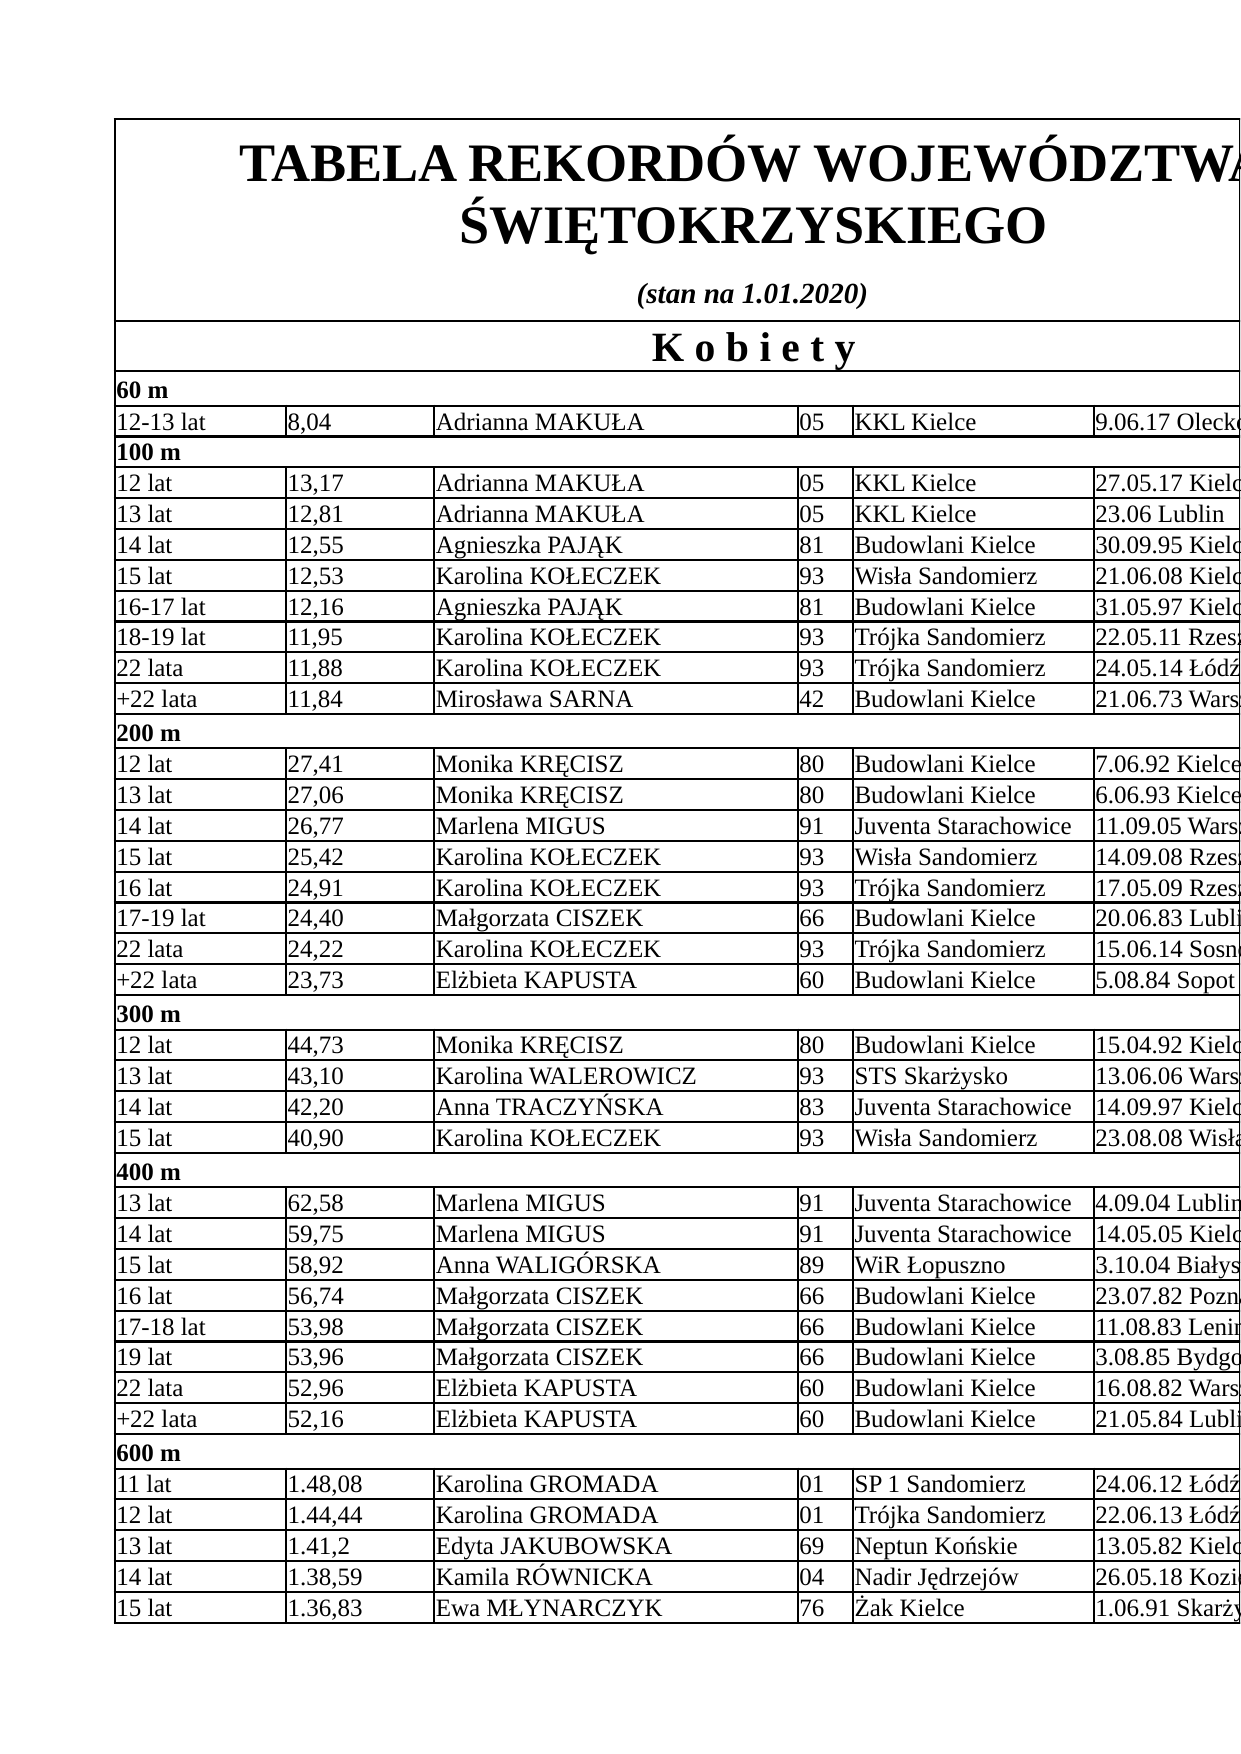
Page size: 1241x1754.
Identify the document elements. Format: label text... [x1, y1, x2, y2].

table_cell 7.06.92 Kielce [1095, 749, 1239, 778]
table_cell 12,16 [287, 592, 433, 620]
table_cell Karolina WALEROWICZ [435, 1061, 797, 1090]
table_cell Anna TRACZYŃSKA [435, 1092, 797, 1121]
table_cell Karolina KOŁECZEK [435, 842, 797, 871]
table_cell 60 [799, 1404, 852, 1433]
table_cell Trójka Sandomierz [854, 873, 1093, 901]
table_cell 100 m [116, 438, 1239, 466]
table_cell Adrianna MAKUŁA [435, 407, 797, 435]
table_cell 59,75 [287, 1219, 433, 1248]
table_cell 12 lat [116, 1500, 285, 1529]
table_cell 16 lat [116, 873, 285, 901]
table_cell 3.08.85 Bydgoszcz [1095, 1343, 1239, 1371]
table_cell 26,77 [287, 811, 433, 840]
table_cell Kamila RÓWNICKA [435, 1562, 797, 1591]
table_cell Budowlani Kielce [854, 1404, 1093, 1433]
table_cell KKL Kielce [854, 499, 1093, 528]
table_cell 400 m [116, 1154, 1239, 1186]
table_cell +22 lata [116, 965, 285, 994]
table_cell 04 [799, 1562, 852, 1591]
table_cell 13 lat [116, 499, 285, 528]
table_cell 43,10 [287, 1061, 433, 1090]
table_cell 01 [799, 1470, 852, 1498]
table_cell 1.36,83 [287, 1593, 433, 1622]
table_cell 15 lat [116, 561, 285, 589]
table_cell 83 [799, 1092, 852, 1121]
table_cell 11 lat [116, 1470, 285, 1498]
table_cell SP 1 Sandomierz [854, 1470, 1093, 1498]
table_cell 15 lat [116, 1123, 285, 1152]
table_cell +22 lata [116, 684, 285, 713]
table_cell 22.05.11 Rzeszów [1095, 623, 1239, 651]
table_cell 27.05.17 Kielce [1095, 468, 1239, 497]
table_cell 22.06.13 Łódź [1095, 1500, 1239, 1529]
table_cell 14.09.97 Kielce [1095, 1092, 1239, 1121]
table_cell WiR Łopuszno [854, 1250, 1093, 1279]
table_cell 93 [799, 934, 852, 963]
table_cell 81 [799, 592, 852, 620]
table_cell 58,92 [287, 1250, 433, 1279]
table_cell 23.08.08 Wisła [1095, 1123, 1239, 1152]
table_cell Monika KRĘCISZ [435, 780, 797, 809]
table_cell 3.10.04 Białystok [1095, 1250, 1239, 1279]
table_cell Budowlani Kielce [854, 965, 1093, 994]
table_cell 20.06.83 Lublin [1095, 904, 1239, 932]
table_cell 80 [799, 1031, 852, 1059]
table_cell 4.09.04 Lublin [1095, 1188, 1239, 1217]
table_cell 44,73 [287, 1031, 433, 1059]
table_cell Anna WALIGÓRSKA [435, 1250, 797, 1279]
table_cell 53,98 [287, 1312, 433, 1340]
table_cell 66 [799, 1281, 852, 1309]
table_cell 89 [799, 1250, 852, 1279]
table_cell Marlena MIGUS [435, 811, 797, 840]
table_cell Małgorzata CISZEK [435, 1281, 797, 1309]
table_cell 1.44,44 [287, 1500, 433, 1529]
table_cell 91 [799, 811, 852, 840]
table_cell Budowlani Kielce [854, 1312, 1093, 1340]
table_cell 69 [799, 1531, 852, 1560]
table_cell 93 [799, 561, 852, 589]
table_cell Budowlani Kielce [854, 904, 1093, 932]
table_cell 9.06.17 Olecko [1095, 407, 1239, 435]
table_cell 13 lat [116, 780, 285, 809]
table_cell 24,40 [287, 904, 433, 932]
table_cell Neptun Końskie [854, 1531, 1093, 1560]
table_cell Budowlani Kielce [854, 1281, 1093, 1309]
table_cell 42 [799, 684, 852, 713]
table_cell Mirosława SARNA [435, 684, 797, 713]
table_cell 66 [799, 1343, 852, 1371]
table_cell Marlena MIGUS [435, 1219, 797, 1248]
table_cell 24,91 [287, 873, 433, 901]
table_cell 91 [799, 1219, 852, 1248]
table_cell 21.06.08 Kielce [1095, 561, 1239, 589]
table_cell 27,41 [287, 749, 433, 778]
table_cell 23.07.82 Poznań [1095, 1281, 1239, 1309]
table_cell 14 lat [116, 1219, 285, 1248]
table_cell 56,74 [287, 1281, 433, 1309]
table_cell 1.48,08 [287, 1470, 433, 1498]
table_cell 15 lat [116, 1593, 285, 1622]
table_cell 5.08.84 Sopot [1095, 965, 1239, 994]
table_cell 30.09.95 Kielce [1095, 530, 1239, 559]
table_cell 13.05.82 Kielce [1095, 1531, 1239, 1560]
table_cell 15.04.92 Kielce [1095, 1031, 1239, 1059]
table_cell 22 lata [116, 653, 285, 682]
table_cell 05 [799, 499, 852, 528]
table_cell Ewa MŁYNARCZYK [435, 1593, 797, 1622]
table_cell Budowlani Kielce [854, 1373, 1093, 1402]
table_cell 19 lat [116, 1343, 285, 1371]
table_cell Budowlani Kielce [854, 780, 1093, 809]
table_cell Elżbieta KAPUSTA [435, 965, 797, 994]
table_cell 93 [799, 842, 852, 871]
table_cell 12,53 [287, 561, 433, 589]
table_cell 52,96 [287, 1373, 433, 1402]
table_cell KKL Kielce [854, 468, 1093, 497]
table_cell 21.05.84 Lublin [1095, 1404, 1239, 1433]
table_cell 14 lat [116, 530, 285, 559]
table_cell Trójka Sandomierz [854, 1500, 1093, 1529]
table_cell 93 [799, 873, 852, 901]
table_cell 11.09.05 Warszawa [1095, 811, 1239, 840]
table_cell 24.05.14 Łódź [1095, 653, 1239, 682]
table_cell 93 [799, 1061, 852, 1090]
table_cell Karolina KOŁECZEK [435, 653, 797, 682]
table_cell 93 [799, 623, 852, 651]
table_cell 12 lat [116, 749, 285, 778]
table_cell 16 lat [116, 1281, 285, 1309]
table_cell 66 [799, 1312, 852, 1340]
table_cell 17.05.09 Rzeszów [1095, 873, 1239, 901]
table_cell 17-18 lat [116, 1312, 285, 1340]
table_cell 11,95 [287, 623, 433, 651]
table_cell Karolina GROMADA [435, 1500, 797, 1529]
table_cell Budowlani Kielce [854, 1343, 1093, 1371]
table_cell Małgorzata CISZEK [435, 1312, 797, 1340]
table_cell Żak Kielce [854, 1593, 1093, 1622]
table_cell Juventa Starachowice [854, 1092, 1093, 1121]
table_cell 22 lata [116, 1373, 285, 1402]
table_cell Monika KRĘCISZ [435, 1031, 797, 1059]
table_cell 1.06.91 Skarżysko [1095, 1593, 1239, 1622]
table_cell Budowlani Kielce [854, 684, 1093, 713]
table_cell Juventa Starachowice [854, 1219, 1093, 1248]
table_cell Trójka Sandomierz [854, 934, 1093, 963]
table_cell 05 [799, 468, 852, 497]
table_cell Juventa Starachowice [854, 1188, 1093, 1217]
table_cell Trójka Sandomierz [854, 653, 1093, 682]
table_cell 60 [799, 965, 852, 994]
table_cell 60 m [116, 372, 1239, 404]
table_cell Wisła Sandomierz [854, 842, 1093, 871]
table_cell 12 lat [116, 1031, 285, 1059]
table_cell Trójka Sandomierz [854, 623, 1093, 651]
table_cell KKL Kielce [854, 407, 1093, 435]
table_cell Agnieszka PAJĄK [435, 592, 797, 620]
table_cell Adrianna MAKUŁA [435, 499, 797, 528]
table_cell 21.06.73 Warszawa [1095, 684, 1239, 713]
table_cell 14 lat [116, 1562, 285, 1591]
table_cell Budowlani Kielce [854, 1031, 1093, 1059]
table_cell Nadir Jędrzejów [854, 1562, 1093, 1591]
table_cell 1.38,59 [287, 1562, 433, 1591]
table_cell 23.06 Lublin [1095, 499, 1239, 528]
table_cell 24,22 [287, 934, 433, 963]
table_cell 11,84 [287, 684, 433, 713]
table_cell 8,04 [287, 407, 433, 435]
table_cell 60 [799, 1373, 852, 1402]
table_cell Wisła Sandomierz [854, 1123, 1093, 1152]
table_cell Karolina KOŁECZEK [435, 873, 797, 901]
table_cell 15 lat [116, 842, 285, 871]
table_cell 17-19 lat [116, 904, 285, 932]
table_cell 31.05.97 Kielce [1095, 592, 1239, 620]
table_cell 13 lat [116, 1531, 285, 1560]
table_cell 14.05.05 Kielce [1095, 1219, 1239, 1248]
table_cell 22 lata [116, 934, 285, 963]
table_cell Karolina KOŁECZEK [435, 561, 797, 589]
table_cell 62,58 [287, 1188, 433, 1217]
table_cell 16-17 lat [116, 592, 285, 620]
table_cell 01 [799, 1500, 852, 1529]
table_cell Małgorzata CISZEK [435, 904, 797, 932]
table_cell Edyta JAKUBOWSKA [435, 1531, 797, 1560]
table_cell Karolina KOŁECZEK [435, 1123, 797, 1152]
table_cell 6.06.93 Kielce [1095, 780, 1239, 809]
table_cell 300 m [116, 996, 1239, 1028]
table_cell K o b i e t y [116, 322, 1239, 370]
table_cell Juventa Starachowice [854, 811, 1093, 840]
table_cell 66 [799, 904, 852, 932]
table_cell 15 lat [116, 1250, 285, 1279]
table_cell Marlena MIGUS [435, 1188, 797, 1217]
table_cell 14.09.08 Rzeszów [1095, 842, 1239, 871]
table_cell 11,88 [287, 653, 433, 682]
table_cell 53,96 [287, 1343, 433, 1371]
table_cell 200 m [116, 715, 1239, 747]
table_cell 600 m [116, 1435, 1239, 1467]
table_cell STS Skarżysko [854, 1061, 1093, 1090]
table_cell 93 [799, 1123, 852, 1152]
table_cell 25,42 [287, 842, 433, 871]
table_cell 81 [799, 530, 852, 559]
table_cell Agnieszka PAJĄK [435, 530, 797, 559]
table_cell Karolina KOŁECZEK [435, 623, 797, 651]
table_cell 76 [799, 1593, 852, 1622]
table_cell 11.08.83 Leningrad [1095, 1312, 1239, 1340]
table_cell 12-13 lat [116, 407, 285, 435]
table_cell 05 [799, 407, 852, 435]
table_cell 40,90 [287, 1123, 433, 1152]
table_cell 13 lat [116, 1188, 285, 1217]
table_cell Adrianna MAKUŁA [435, 468, 797, 497]
table_cell 14 lat [116, 1092, 285, 1121]
table_cell Budowlani Kielce [854, 592, 1093, 620]
table_cell +22 lata [116, 1404, 285, 1433]
table_cell 93 [799, 653, 852, 682]
table_cell 18-19 lat [116, 623, 285, 651]
table_cell 26.05.18 Kozienice [1095, 1562, 1239, 1591]
table_cell Karolina GROMADA [435, 1470, 797, 1498]
table_cell 80 [799, 749, 852, 778]
table_cell 13.06.06 Warszawa [1095, 1061, 1239, 1090]
table_cell Wisła Sandomierz [854, 561, 1093, 589]
table_cell 14 lat [116, 811, 285, 840]
table_cell 12,55 [287, 530, 433, 559]
table_cell 42,20 [287, 1092, 433, 1121]
table_cell Budowlani Kielce [854, 530, 1093, 559]
table_cell Monika KRĘCISZ [435, 749, 797, 778]
table_cell Małgorzata CISZEK [435, 1343, 797, 1371]
table_cell 15.06.14 Sosnowiec [1095, 934, 1239, 963]
table_cell Karolina KOŁECZEK [435, 934, 797, 963]
table_cell 23,73 [287, 965, 433, 994]
table_cell Budowlani Kielce [854, 749, 1093, 778]
table_cell 16.08.82 Warszawa [1095, 1373, 1239, 1402]
table_cell 24.06.12 Łódź [1095, 1470, 1239, 1498]
table_cell Elżbieta KAPUSTA [435, 1373, 797, 1402]
table_cell 91 [799, 1188, 852, 1217]
table_cell 27,06 [287, 780, 433, 809]
table_cell 13,17 [287, 468, 433, 497]
table_cell 12 lat [116, 468, 285, 497]
table_cell Elżbieta KAPUSTA [435, 1404, 797, 1433]
table_cell 13 lat [116, 1061, 285, 1090]
table_cell 52,16 [287, 1404, 433, 1433]
table_cell 80 [799, 780, 852, 809]
table_cell 1.41,2 [287, 1531, 433, 1560]
table_header TABELA REKORDÓW WOJEWÓDZTWA ŚWIĘTOKRZYSKIEGO (stan na 1.01.2020) [116, 120, 1239, 320]
table_cell 12,81 [287, 499, 433, 528]
